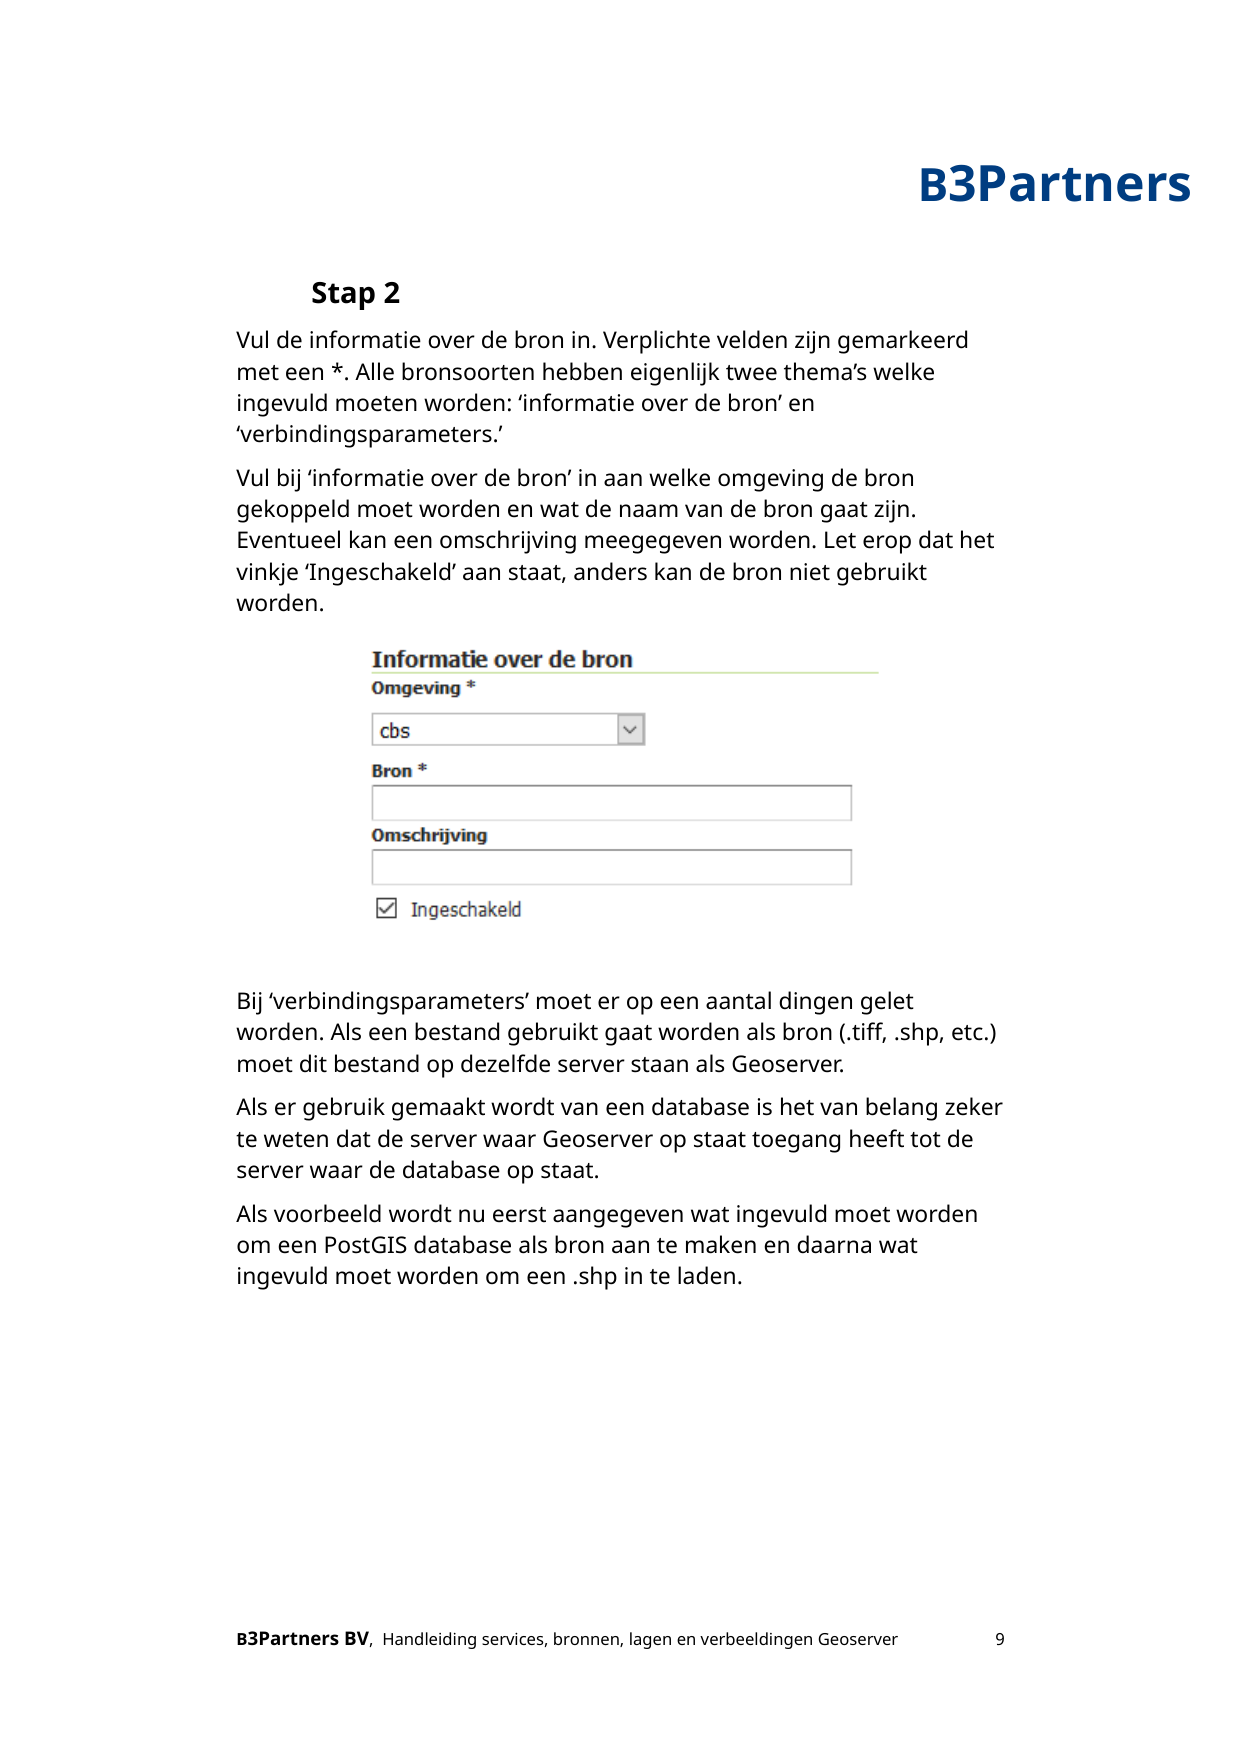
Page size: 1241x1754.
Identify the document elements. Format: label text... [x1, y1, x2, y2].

text Als er gebruik gemaakt wordt van een database is het van belang zeker te weten dat de server waar Geoserver op staat toegang heeft tot de server waar de database op staat. [236, 1091, 1004, 1185]
picture [361, 630, 879, 942]
text Bij ‘verbindingsparameters’ moet er op een aantal dingen gelet worden. Als een bestand gebruikt gaat worden als bron (.tiff, .shp, etc.) moet dit bestand op dezelfde server staan als Geoserver. [236, 985, 1004, 1079]
subtitle Stap 2 [236, 272, 1004, 312]
text Vul de informatie over de bron in. Verplichte velden zijn gemarkeerd met een *. Alle bronsoorten hebben eigenlijk twee thema’s welke ingevuld moeten worden: ‘informatie over de bron’ en ‘verbindingsparameters.’ [236, 324, 1004, 449]
text Als voorbeeld wordt nu eerst aangegeven wat ingevuld moet worden om een PostGIS database als bron aan te maken en daarna wat ingevuld moet worden om een .shp in te laden. [236, 1198, 1004, 1291]
text Vul bij ‘informatie over de bron’ in aan welke omgeving de bron gekoppeld moet worden en wat de naam van de bron gaat zijn. Eventueel kan een omschrijving meegegeven worden. Let erop dat het vinkje ‘Ingeschakeld’ aan staat, anders kan de bron niet gebruikt worden. [236, 462, 1004, 618]
